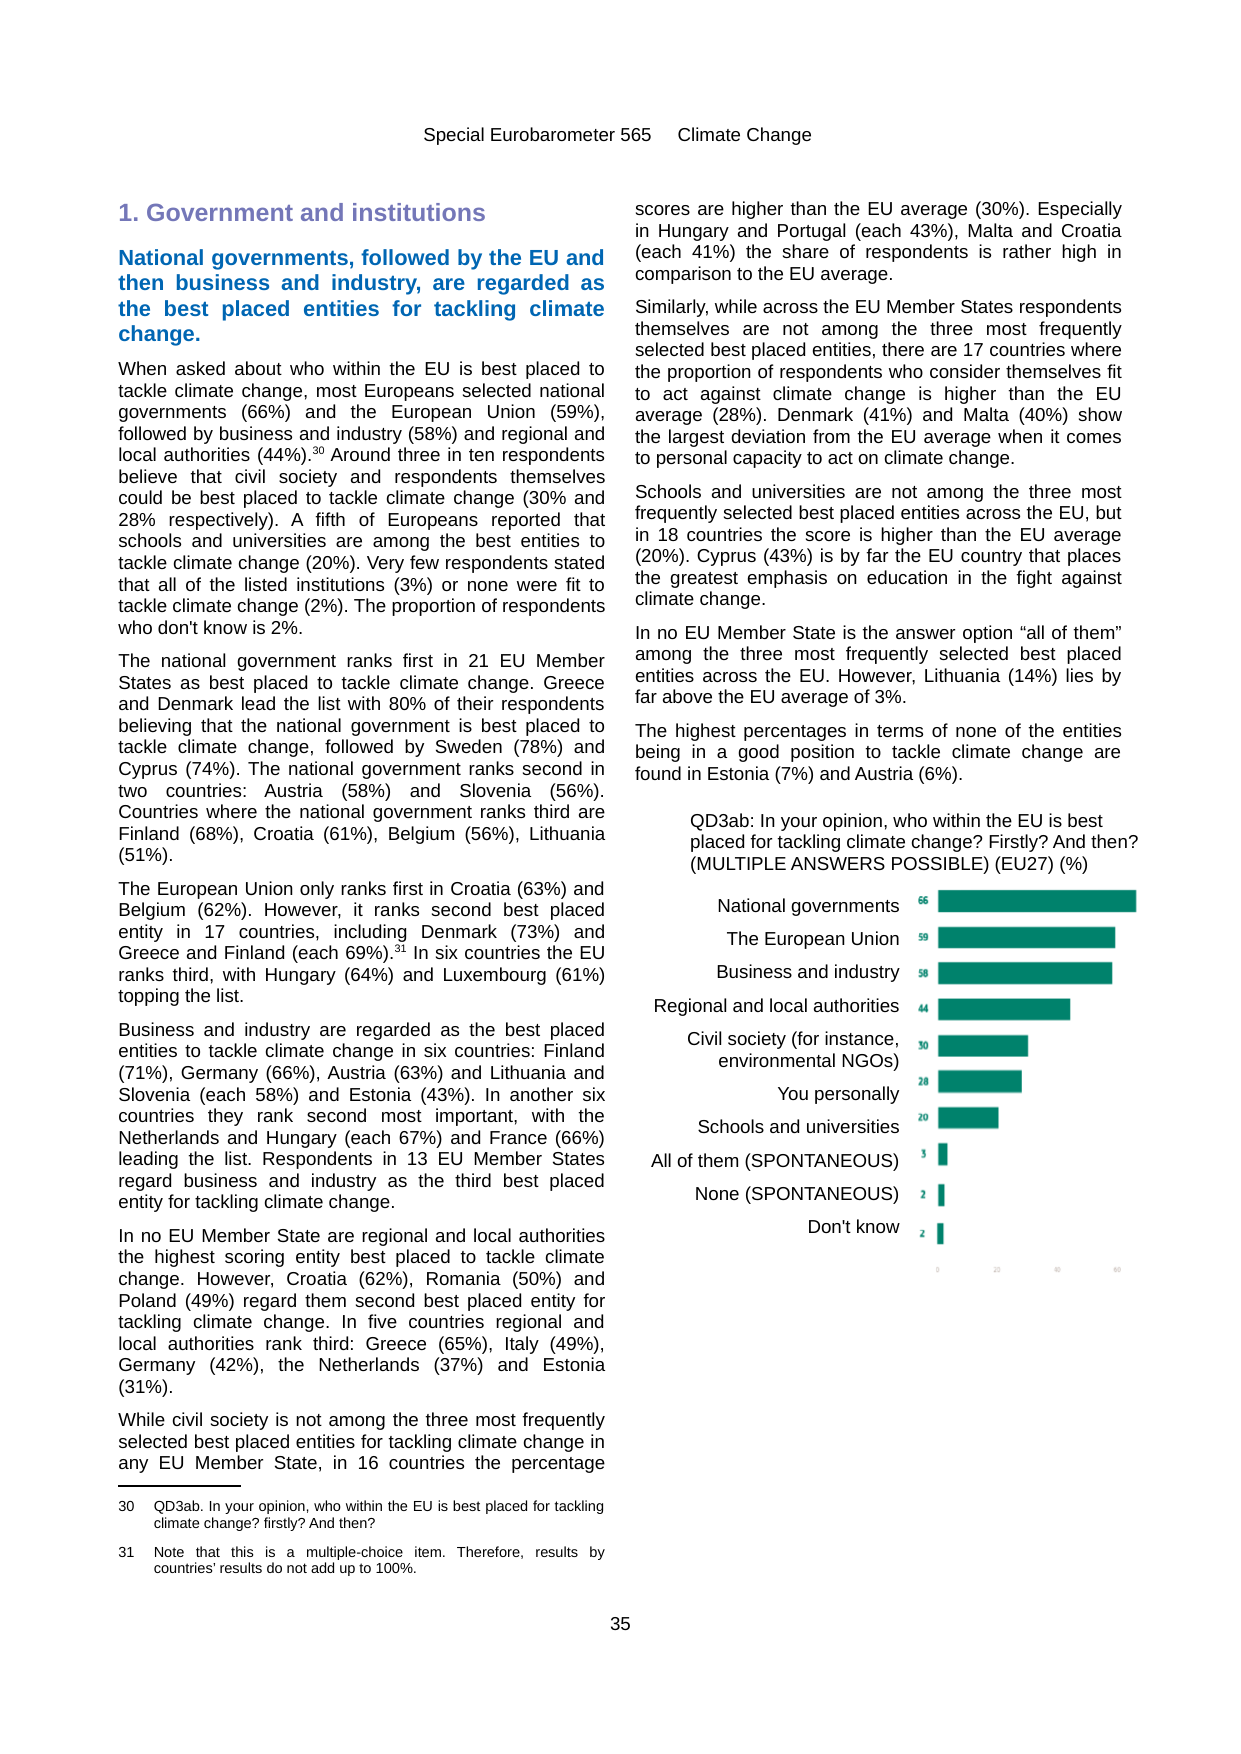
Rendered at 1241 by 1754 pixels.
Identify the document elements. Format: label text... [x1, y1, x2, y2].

text While civil society is not among the three most frequently selected best placed entities for tackling climate change in any EU Member State, in 16 countries the percentage [118, 1409, 605, 1474]
text National governments, followed by the EU and then business and industry, are regarded as the best placed entities for tackling climate change. [118, 245, 605, 346]
text The national government ranks first in 21 EU Member States as best placed to tackle climate change. Greece and Denmark lead the list with 80% of their respondents believing that the national government is best placed to tackle climate change, followed by Sweden (78%) and Cyprus (74%). The national government ranks second in two countries: Austria (58%) and Slovenia (56%). Countries where the national government ranks third are Finland (68%), Croatia (61%), Belgium (56%), Lithuania (51%). [118, 650, 605, 866]
text Schools and universities are not among the three most frequently selected best placed entities across the EU, but in 18 countries the score is higher than the EU average (20%). Cyprus (43%) is by far the EU country that places the greatest emphasis on education in the fight against climate change. [635, 480, 1122, 610]
text When asked about who within the EU is best placed to tackle climate change, most Europeans selected national governments (66%) and the European Union (59%), followed by business and industry (58%) and regional and local authorities (44%). Around three in ten respondents believe that civil society and respondents themselves could be best placed to tackle climate change (30% and 28% respectively). A fifth of Europeans reported that schools and universities are among the best entities to tackle climate change (20%). Very few respondents stated that all of the listed institutions (3%) or none were fit to tackle climate change (2%). The proportion of respondents who don't know is 2%. [118, 358, 605, 638]
text Note that this is a multiple-choice item. Therefore, results by countries’ results do not add up to 100%. [118, 1543, 605, 1577]
text The European Union only ranks first in Croatia (63%) and Belgium (62%). However, it ranks second best placed entity in 17 countries, including Denmark (73%) and Greece and Finland (each 69%). In six countries the EU ranks third, with Hungary (64%) and Luxembourg (61%) topping the list. [118, 877, 605, 1007]
text QD3ab. In your opinion, who within the EU is best placed for tackling climate change? firstly? And then? [118, 1498, 605, 1531]
text scores are higher than the EU average (30%). Especially in Hungary and Portugal (each 43%), Malta and Croatia (each 41%) the share of respondents is rather high in comparison to the EU average. [635, 198, 1122, 284]
text In no EU Member State are regional and local authorities the highest scoring entity best placed to tackle climate change. However, Croatia (62%), Romania (50%) and Poland (49%) regard them second best placed entity for tackling climate change. In five countries regional and local authorities rank third: Greece (65%), Italy (49%), Germany (42%), the Netherlands (37%) and Estonia (31%). [118, 1225, 605, 1397]
picture [914, 883, 1158, 1289]
text The highest percentages in terms of none of the entities being in a good position to tackle climate change are found in Estonia (7%) and Austria (6%). [635, 720, 1122, 784]
text Business and industry are regarded as the best placed entities to tackle climate change in six countries: Finland (71%), Germany (66%), Austria (63%) and Lithuania and Slovenia (each 58%) and Estonia (43%). In another six countries they rank second most important, with the Netherlands and Hungary (each 67%) and France (66%) leading the list. Respondents in 13 EU Member States regard business and industry as the third best placed entity for tackling climate change. [118, 1019, 605, 1213]
text Similarly, while across the EU Member States respondents themselves are not among the three most frequently selected best placed entities, there are 17 countries where the proportion of respondents who consider themselves fit to act against climate change is higher than the EU average (28%). Denmark (41%) and Malta (40%) show the largest deviation from the EU average when it comes to personal capacity to act on climate change. [635, 296, 1122, 468]
text In no EU Member State is the answer option “all of them” among the three most frequently selected best placed entities across the EU. However, Lithuania (14%) lies by far above the EU average of 3%. [635, 622, 1122, 708]
subtitle 1. Government and institutions [118, 198, 605, 227]
